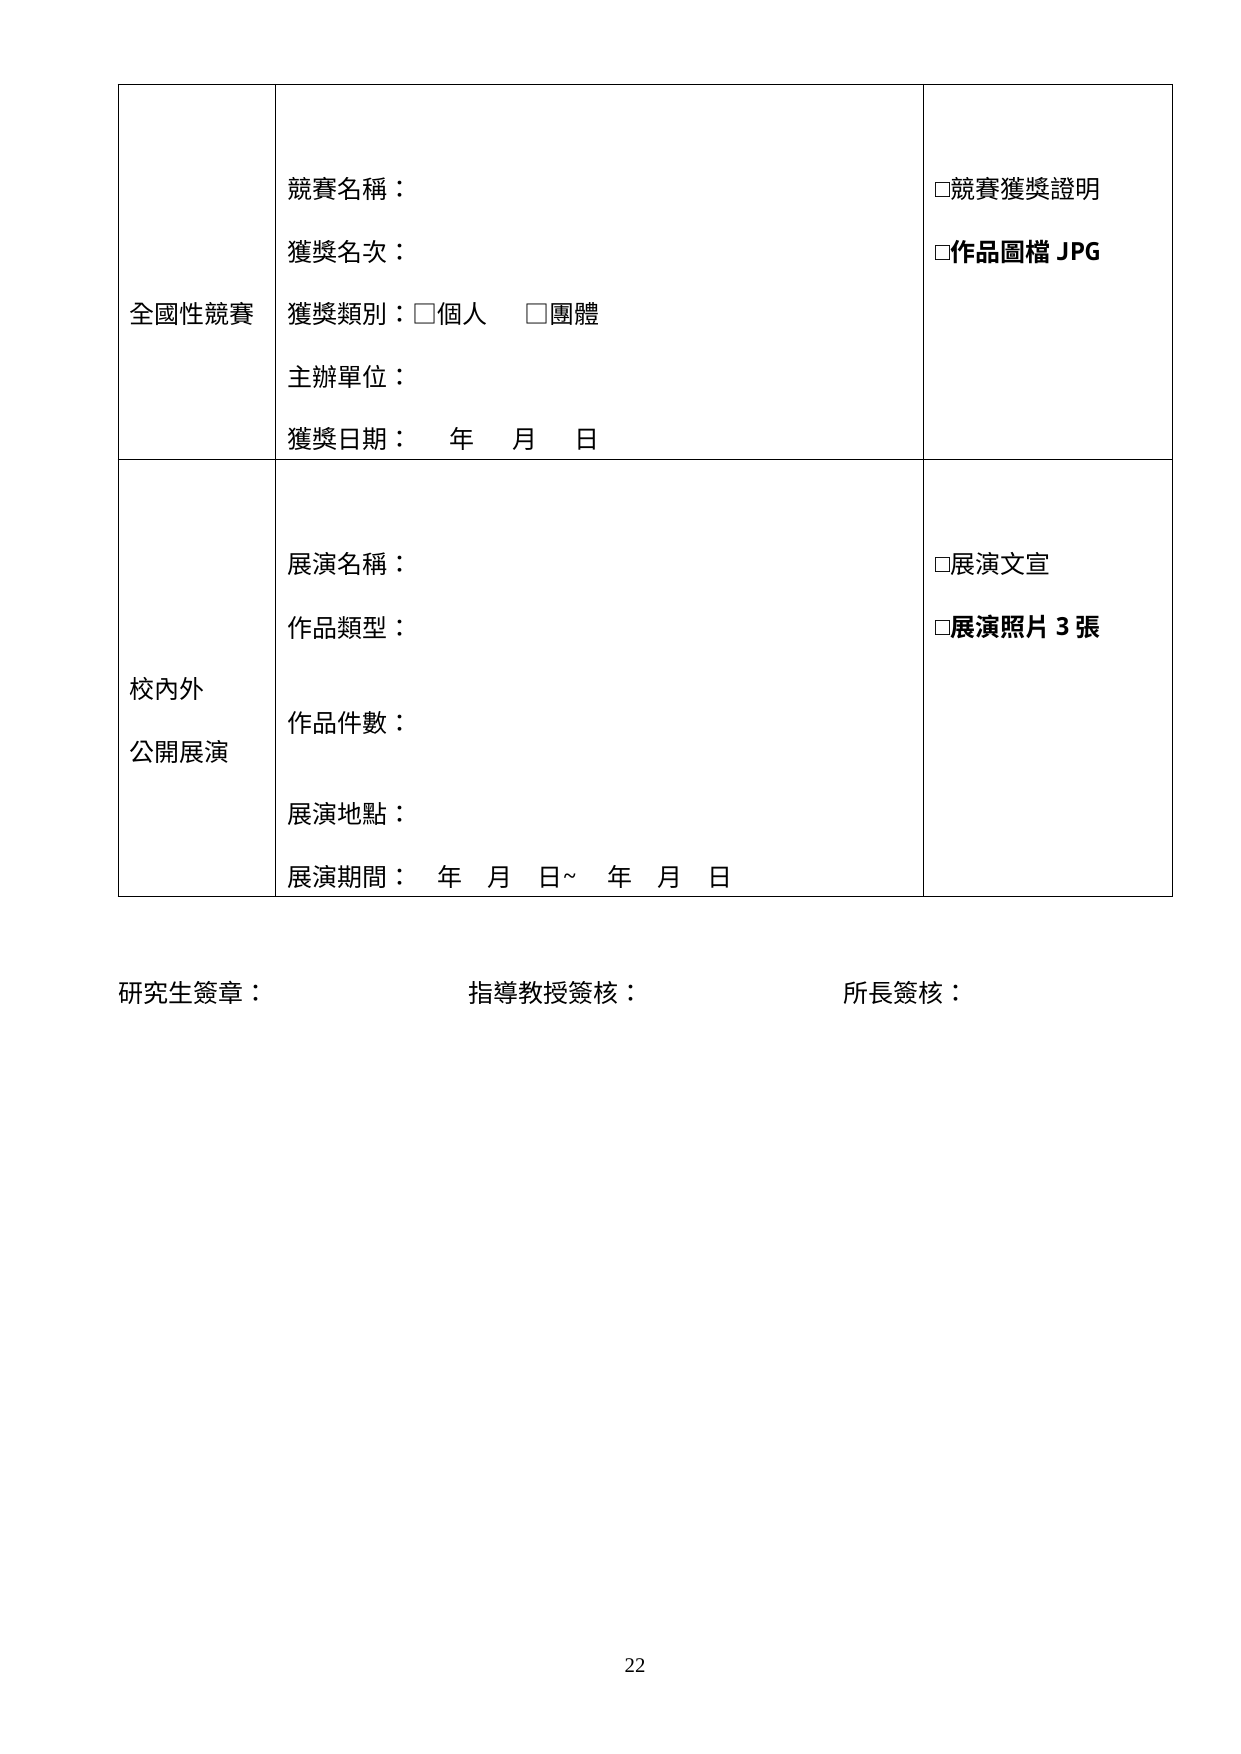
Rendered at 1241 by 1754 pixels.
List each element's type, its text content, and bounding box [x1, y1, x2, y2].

table_cell □展演文宣 □展演照片3張 [924, 460, 1172, 896]
table_cell □競賽獲獎證明 □作品圖檔JPG [924, 85, 1172, 459]
table_cell 競賽名稱： 獲獎名次： 獲獎類別：□個人 □團體 主辦單位： 獲獎日期： 年 月 日 [276, 85, 923, 459]
table_cell 校內外 公開展演 [119, 460, 275, 896]
table_cell 展演名稱： 作品類型： 作品件數： 展演地點： 展演期間： 年 月 日~ 年 月 日 [276, 460, 923, 896]
table_cell 全國性競賽 [119, 85, 275, 459]
text 研究生簽章： 指導教授簽核： 所長簽核： [118, 974, 1152, 1010]
